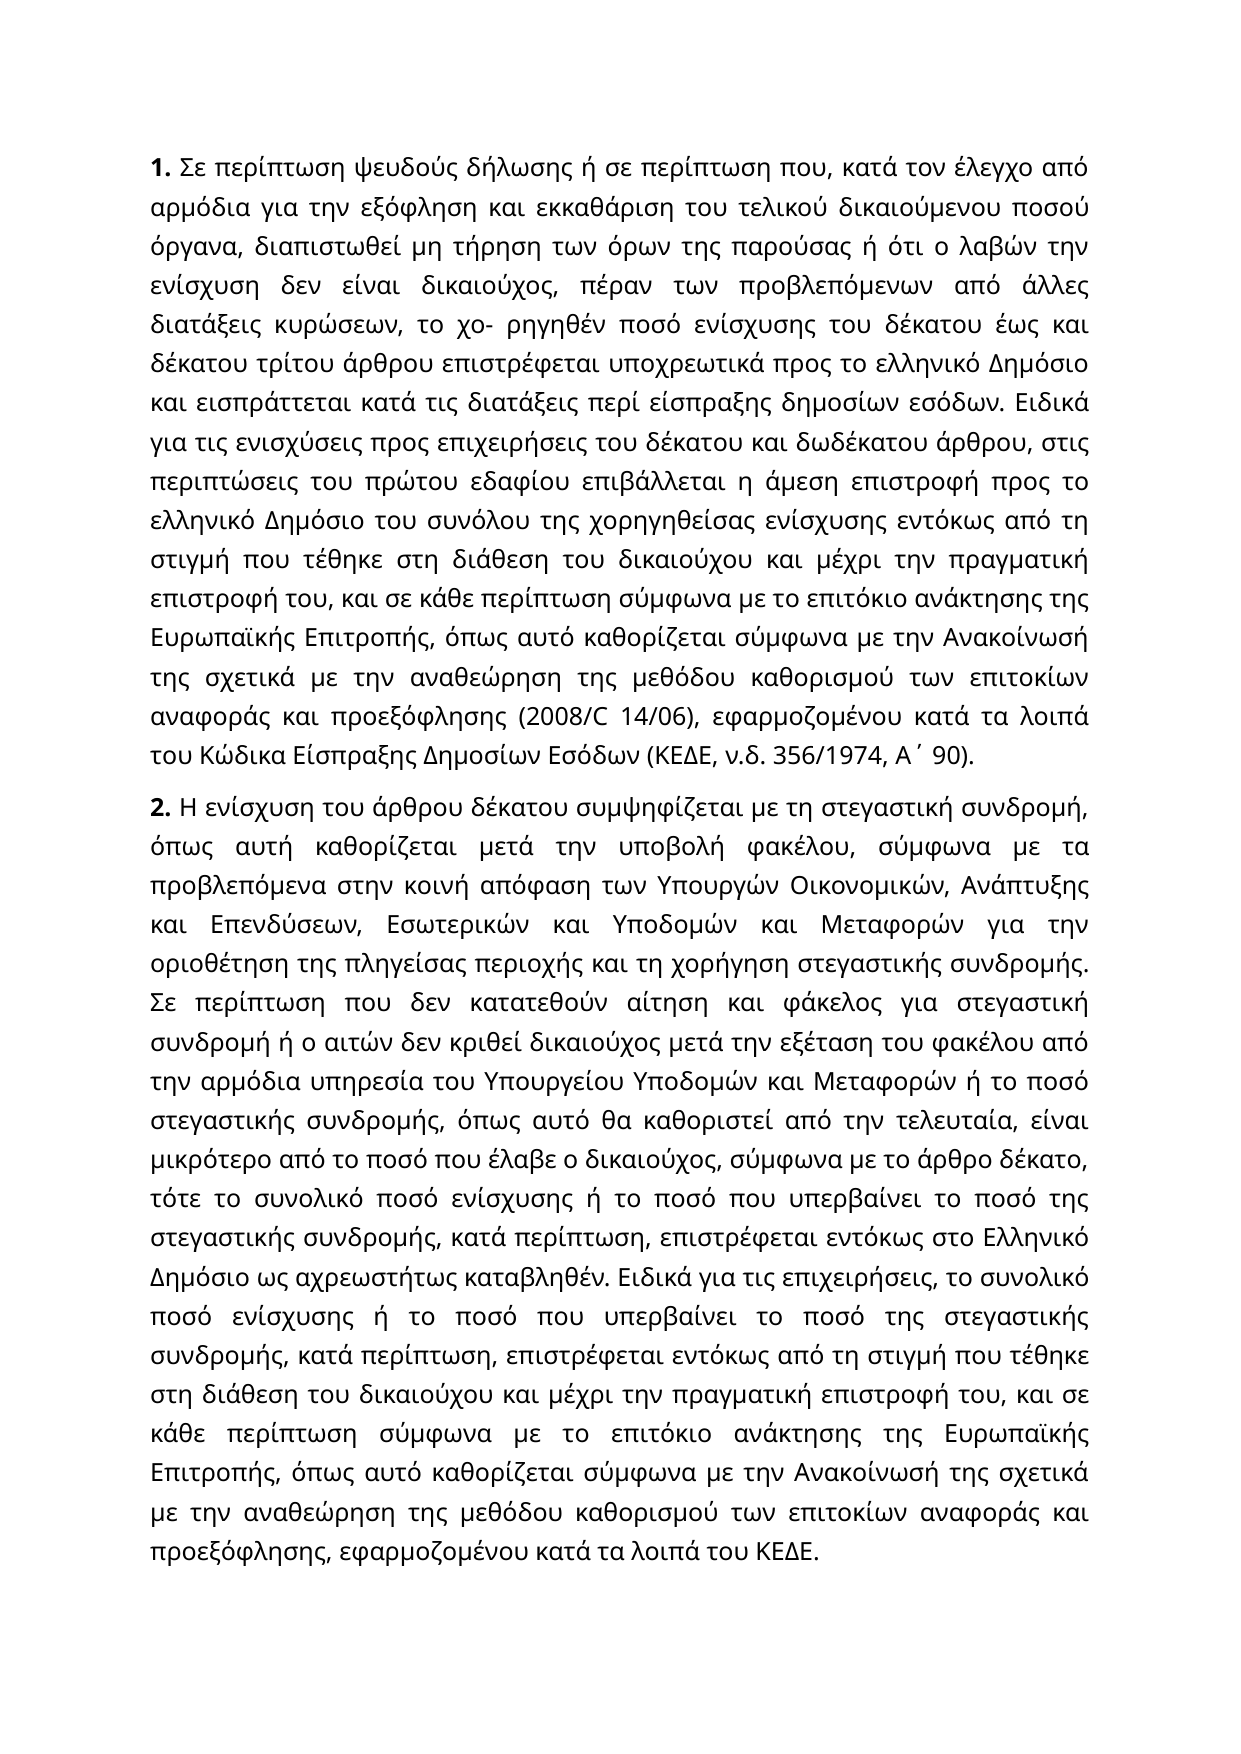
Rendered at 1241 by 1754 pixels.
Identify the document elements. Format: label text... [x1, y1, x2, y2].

text 2. Η ενίσχυση του άρθρου δέκατου συμψηφίζεται με τη στεγαστική συνδρομή, όπως αυτή καθορίζεται μετά την υποβολή φακέλου, σύμφωνα με τα προβλεπόμενα στην κοινή απόφαση των Υπουργών Οικονομικών, Ανάπτυξης και Επενδύσεων, Εσωτερικών και Υποδομών και Μεταφορών για την οριοθέτηση της πληγείσας περιοχής και τη χορήγηση στεγαστικής συνδρομής. Σε περίπτωση που δεν κατατεθούν αίτηση και φάκελος για στεγαστική συνδρομή ή ο αιτών δεν κριθεί δικαιούχος μετά την εξέταση του φακέλου από την αρμόδια υπηρεσία του Υπουργείου Υποδομών και Μεταφορών ή το ποσό στεγαστικής συνδρομής, όπως αυτό θα καθοριστεί από την τελευταία, είναι μικρότερο από το ποσό που έλαβε ο δικαιούχος, σύμφωνα με το άρθρο δέκατο, τότε το συνολικό ποσό ενίσχυσης ή το ποσό που υπερβαίνει το ποσό της στεγαστικής συνδρομής, κατά περίπτωση, επιστρέφεται εντόκως στο Ελληνικό Δημόσιο ως αχρεωστήτως καταβληθέν. Ειδικά για τις επιχειρήσεις, το συνολικό ποσό ενίσχυσης ή το ποσό που υπερβαίνει το ποσό της στεγαστικής συνδρομής, κατά περίπτωση, επιστρέφεται εντόκως από τη στιγμή που τέθηκε στη διάθεση του δικαιούχου και μέχρι την πραγματική επιστροφή του, και σε κάθε περίπτωση σύμφωνα με το επιτόκιο ανάκτησης της Ευρωπαϊκής Επιτροπής, όπως αυτό καθορίζεται σύμφωνα με την Ανακοίνωσή της σχετικά με την αναθεώρηση της μεθόδου καθορισμού των επιτοκίων αναφοράς και προεξόφλησης, εφαρμοζομένου κατά τα λοιπά του ΚΕΔΕ. [150, 789, 1090, 1567]
text 1. Σε περίπτωση ψευδούς δήλωσης ή σε περίπτωση που, κατά τον έλεγχο από αρμόδια για την εξόφληση και εκκαθάριση του τελικού δικαιούμενου ποσού όργανα, διαπιστωθεί μη τήρηση των όρων της παρούσας ή ότι ο λαβών την ενίσχυση δεν είναι δικαιούχος, πέραν των προβλεπόμενων από άλλες διατάξεις κυρώσεων, το χο- ρηγηθέν ποσό ενίσχυσης του δέκατου έως και δέκατου τρίτου άρθρου επιστρέφεται υποχρεωτικά προς το ελληνικό Δημόσιο και εισπράττεται κατά τις διατάξεις περί είσπραξης δημοσίων εσόδων. Ειδικά για τις ενισχύσεις προς επιχειρήσεις του δέκατου και δωδέκατου άρθρου, στις περιπτώσεις του πρώτου εδαφίου επιβάλλεται η άμεση επιστροφή προς το ελληνικό Δημόσιο του συνόλου της χορηγηθείσας ενίσχυσης εντόκως από τη στιγμή που τέθηκε στη διάθεση του δικαιούχου και μέχρι την πραγματική επιστροφή του, και σε κάθε περίπτωση σύμφωνα με το επιτόκιο ανάκτησης της Ευρωπαϊκής Επιτροπής, όπως αυτό καθορίζεται σύμφωνα με την Ανακοίνωσή της σχετικά με την αναθεώρηση της μεθόδου καθορισμού των επιτοκίων αναφοράς και προεξόφλησης (2008/C 14/06), εφαρμοζομένου κατά τα λοιπά του Κώδικα Είσπραξης Δημοσίων Εσόδων (ΚΕΔΕ, ν.δ. 356/1974, Α΄ 90). [150, 150, 1090, 772]
